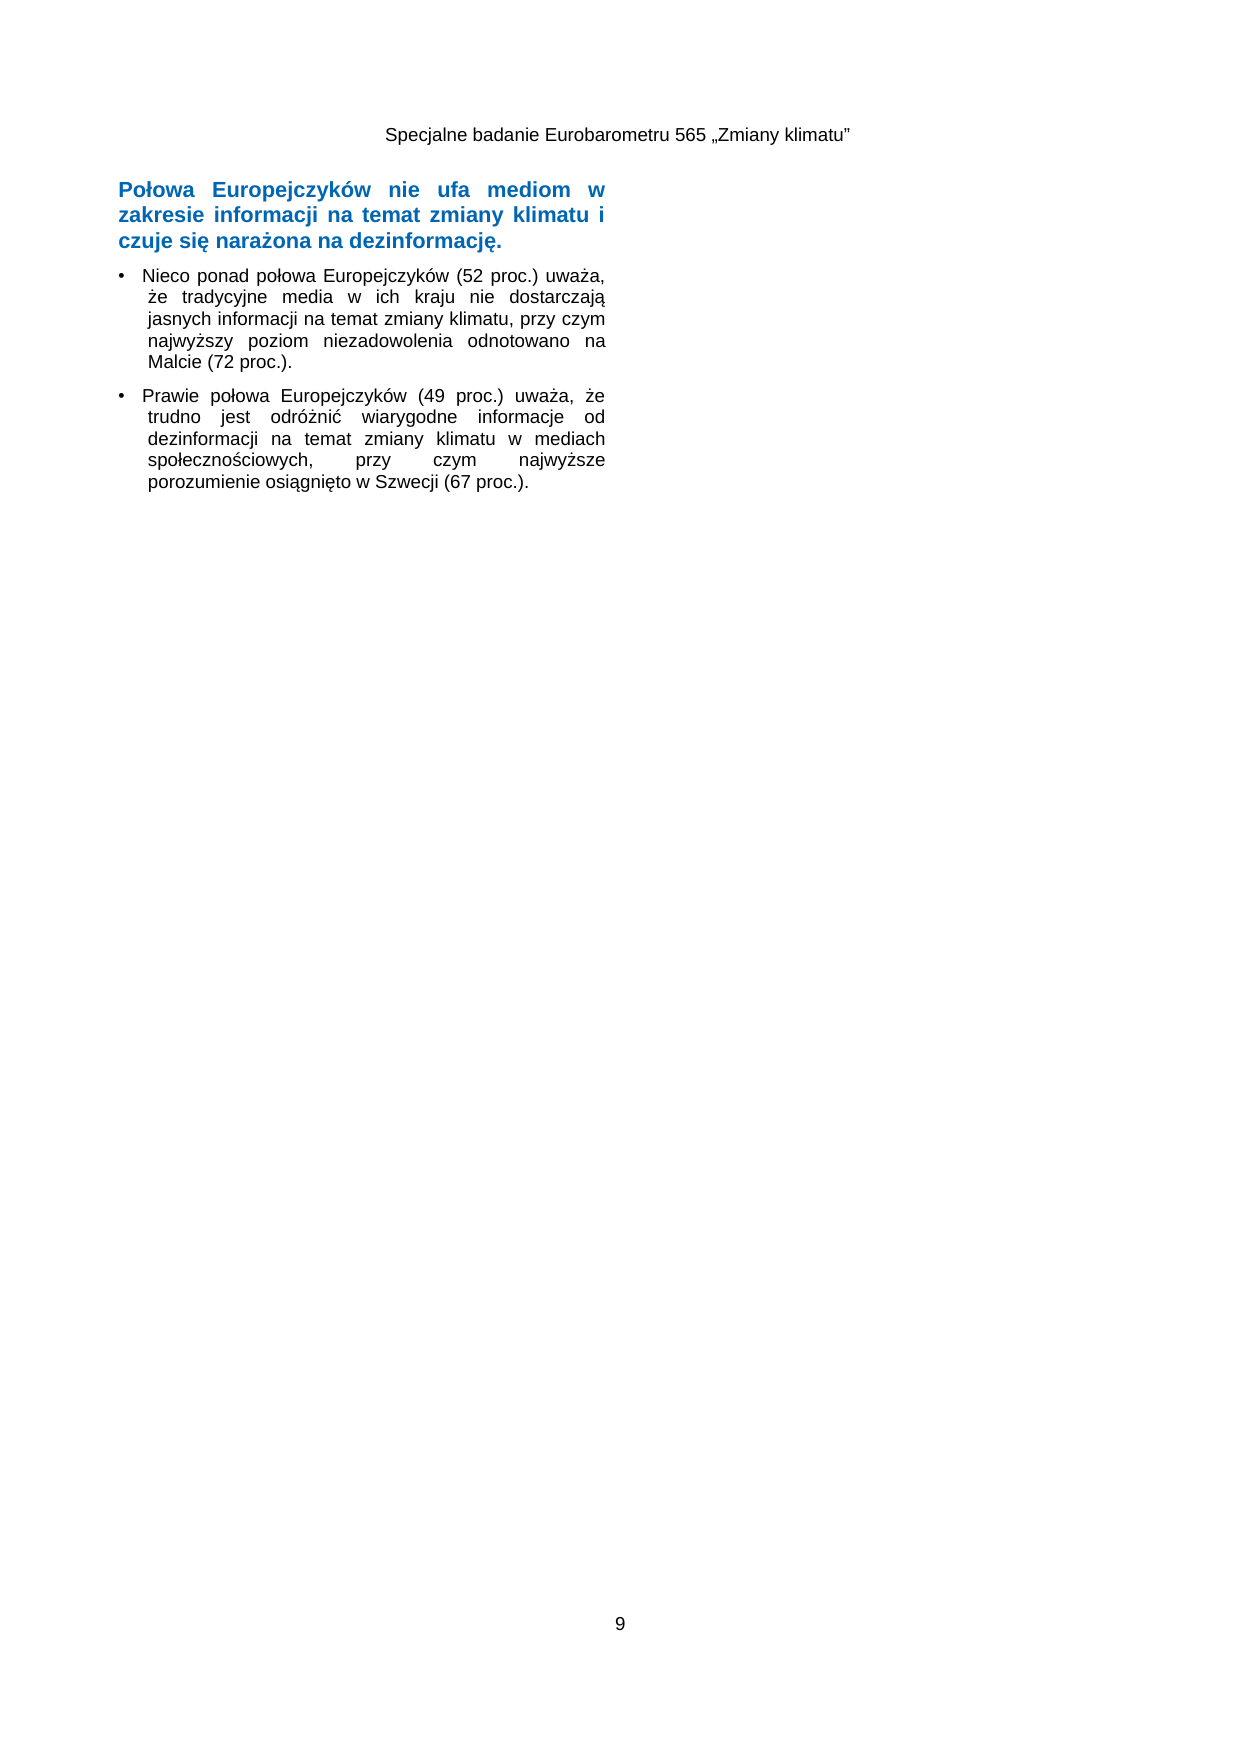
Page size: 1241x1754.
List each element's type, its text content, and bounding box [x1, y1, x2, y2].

list Prawie połowa Europejczyków (49 proc.) uważa, że trudno jest odróżnić wiarygodne informacje od dezinformacji na temat zmiany klimatu w mediach społecznościowych, przy czym najwyższe porozumienie osiągnięto w Szwecji (67 proc.). [118, 384, 605, 492]
text Połowa Europejczyków nie ufa mediom w zakresie informacji na temat zmiany klimatu i czuje się narażona na dezinformację. [118, 177, 605, 253]
list Nieco ponad połowa Europejczyków (52 proc.) uważa, że tradycyjne media w ich kraju nie dostarczają jasnych informacji na temat zmiany klimatu, przy czym najwyższy poziom niezadowolenia odnotowano na Malcie (72 proc.). [118, 264, 605, 372]
